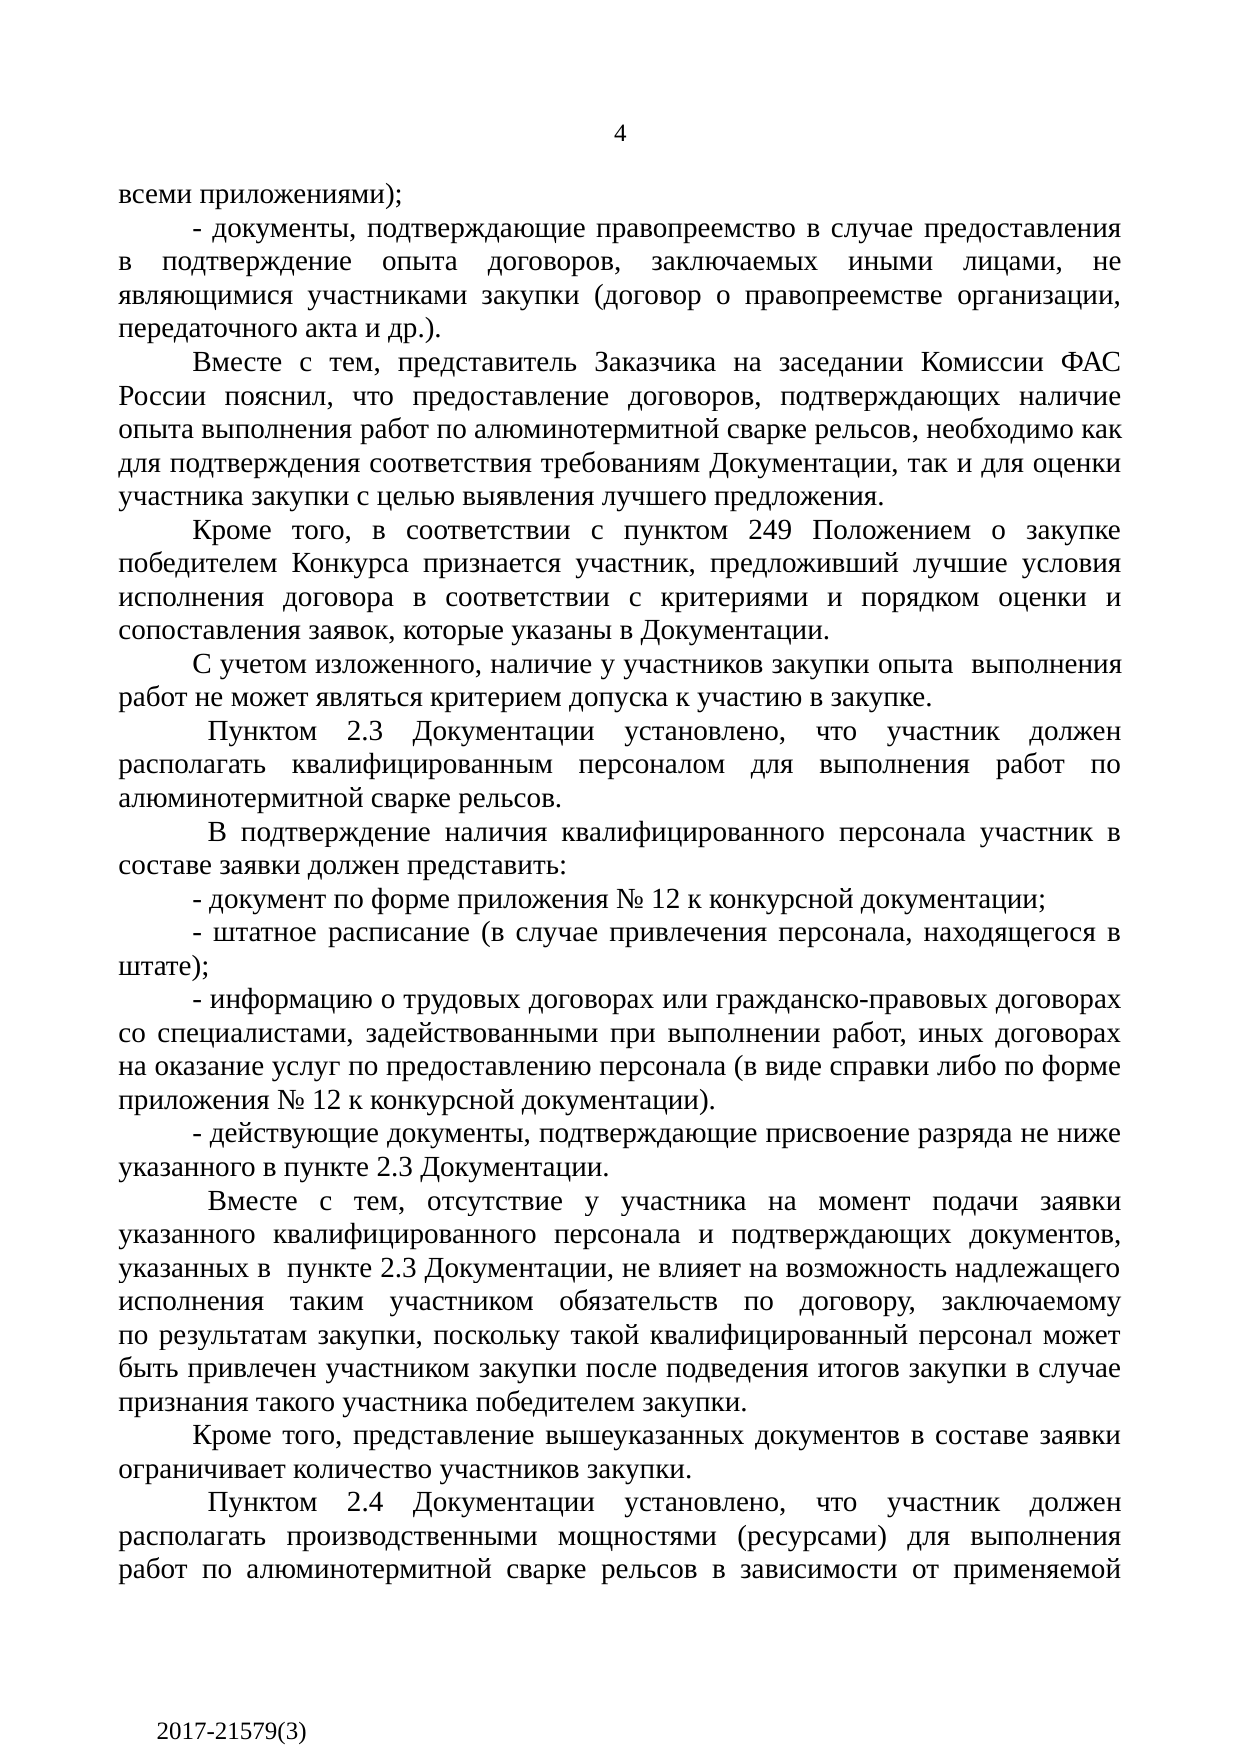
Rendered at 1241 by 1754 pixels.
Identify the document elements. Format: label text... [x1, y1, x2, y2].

text - документ по форме приложения № 12 к конкурсной документации; [118, 881, 1122, 914]
text - информацию о трудовых договорах или гражданско-правовых договорах со специалистами, задействованными при выполнении работ, иных договорах на оказание услуг по предоставлению персонала (в виде справки либо по форме приложения № 12 к конкурсной документации). [118, 981, 1122, 1116]
text - действующие документы, подтверждающие присвоение разряда не ниже указанного в пункте 2.3 Документации. [118, 1116, 1122, 1183]
text всеми приложениями); [118, 176, 1122, 210]
text - штатное расписание (в случае привлечения персонала, находящегося в штате); [118, 914, 1122, 981]
text С учетом изложенного, наличие у участников закупки опыта выполнения работ не может являться критерием допуска к участию в закупке. [118, 646, 1122, 713]
text Вместе с тем, представитель Заказчика на заседании Комиссии ФАС России пояснил, что предоставление договоров, подтверждающих наличие опыта выполнения работ по алюминотермитной сварке рельсов, необходимо как для подтверждения соответствия требованиям Документации, так и для оценки участника закупки с целью выявления лучшего предложения. [118, 344, 1122, 512]
text - документы, подтверждающие правопреемство в случае предоставления в подтверждение опыта договоров, заключаемых иными лицами, не являющимися участниками закупки (договор о правопреемстве организации, передаточного акта и др.). [118, 210, 1122, 344]
text Вместе с тем, отсутствие у участника на момент подачи заявки указанного квалифицированного персонала и подтверждающих документов, указанных в пункте 2.3 Документации, не влияет на возможность надлежащего исполнения таким участником обязательств по договору, заключаемому по результатам закупки, поскольку такой квалифицированный персонал может быть привлечен участником закупки после подведения итогов закупки в случае признания такого участника победителем закупки. Кроме того, представление вышеуказанных документов в составе заявки ограничивает количество участников закупки. [118, 1183, 1122, 1484]
text В подтверждение наличия квалифицированного персонала участник в составе заявки должен представить: [118, 814, 1122, 881]
text Пунктом 2.3 Документации установлено, что участник должен располагать квалифицированным персоналом для выполнения работ по алюминотермитной сварке рельсов. [118, 713, 1122, 814]
text Кроме того, в соответствии с пунктом 249 Положением о закупке победителем Конкурса признается участник, предложивший лучшие условия исполнения договора в соответствии с критериями и порядком оценки и сопоставления заявок, которые указаны в Документации. [118, 512, 1122, 646]
text Пунктом 2.4 Документации установлено, что участник должен располагать производственными мощностями (ресурсами) для выполнения работ по алюминотермитной сварке рельсов в зависимости от применяемой [118, 1484, 1122, 1585]
